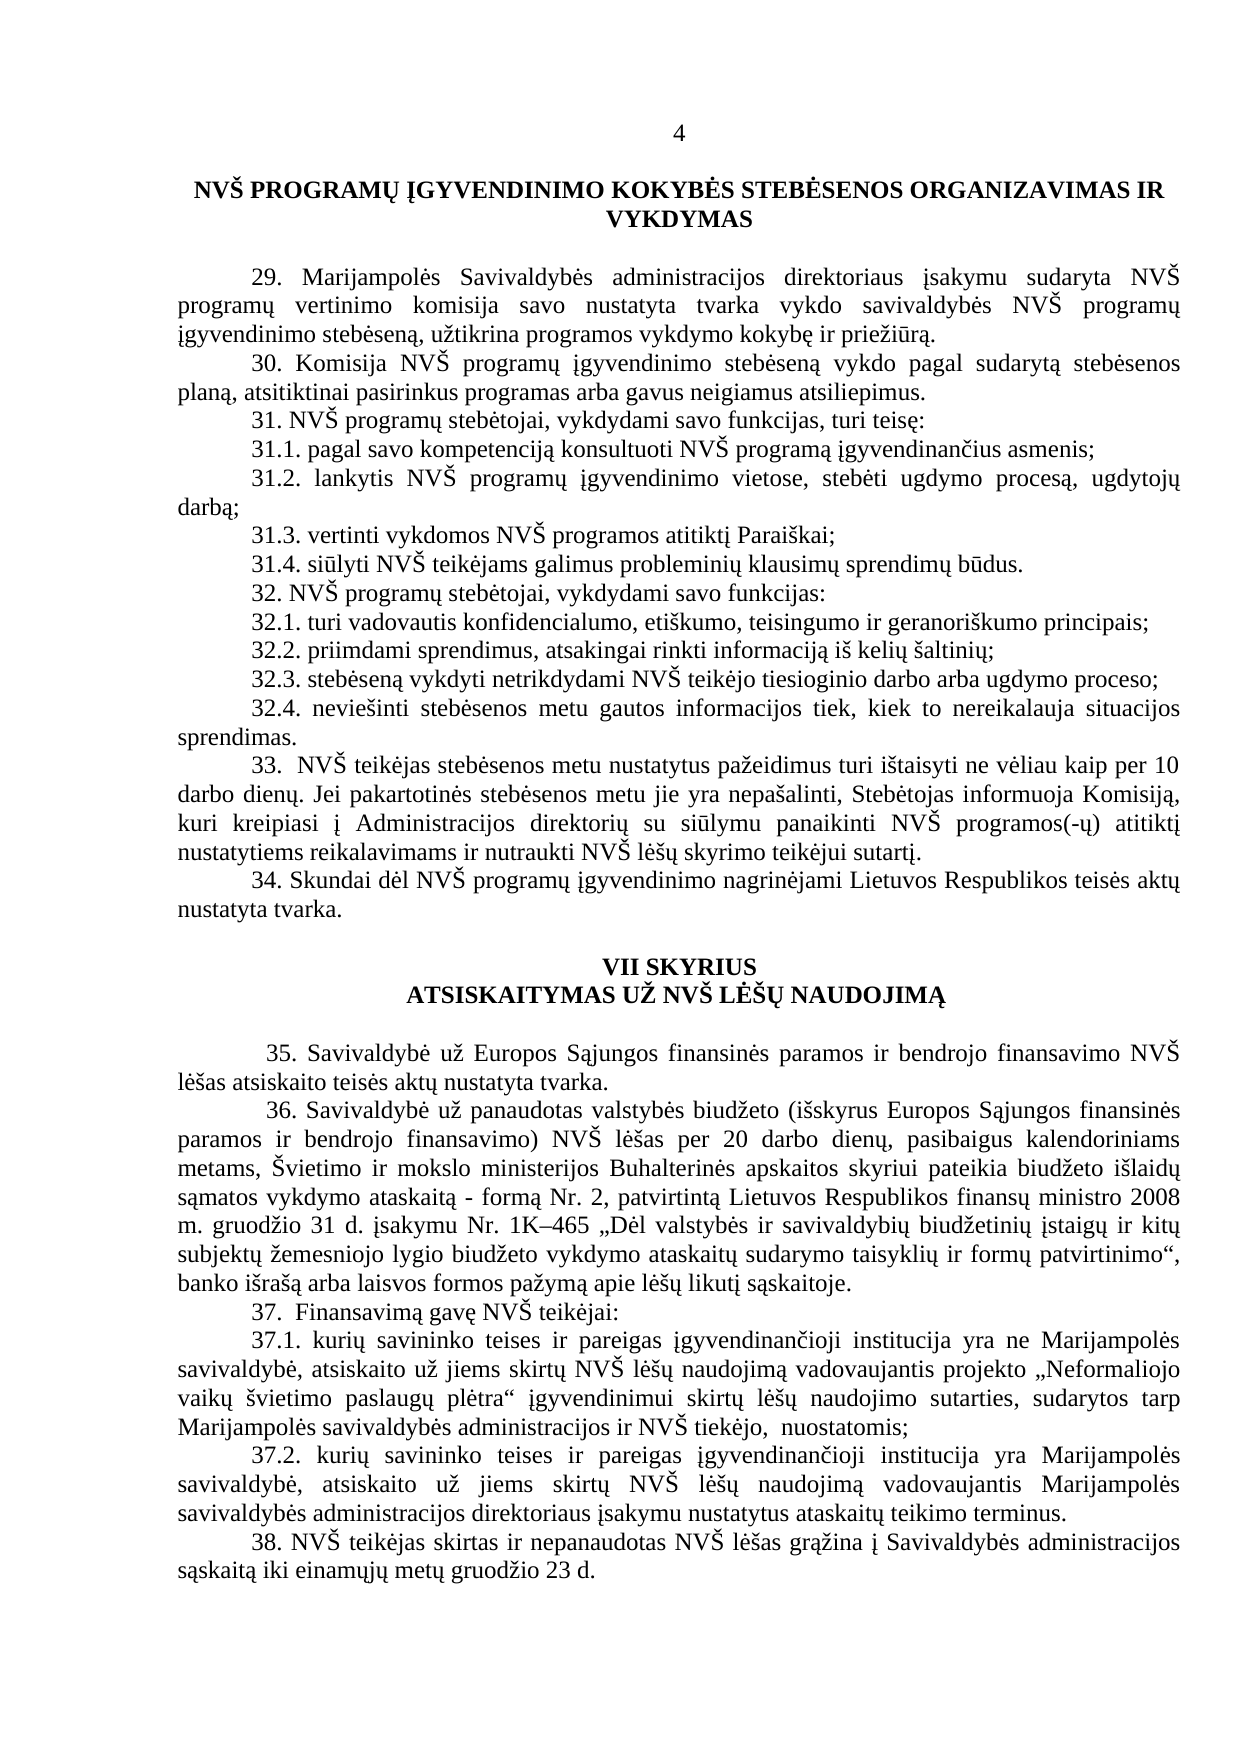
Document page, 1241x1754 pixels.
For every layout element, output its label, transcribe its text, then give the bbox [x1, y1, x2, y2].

text ATSISKAITYMAS UŽ NVŠ LĖŠŲ NAUDOJIMĄ [177, 981, 1181, 1009]
text 31.4. siūlyti NVŠ teikėjams galimus probleminių klausimų sprendimų būdus. [237, 549, 1181, 578]
text 34. Skundai dėl NVŠ programų įgyvendinimo nagrinėjami Lietuvos Respublikos teisės aktų nustatyta tvarka. [177, 866, 1181, 923]
text 33. NVŠ teikėjas stebėsenos metu nustatytus pažeidimus turi ištaisyti ne vėliau kaip per 10 darbo dienų. Jei pakartotinės stebėsenos metu jie yra nepašalinti, Stebėtojas informuoja Komisiją, kuri kreipiasi į Administracijos direktorių su siūlymu panaikinti NVŠ programos(-ų) atitiktį nustatytiems reikalavimams ir nutraukti NVŠ lėšų skyrimo teikėjui sutartį. [177, 751, 1181, 866]
text 35. Savivaldybė už Europos Sąjungos finansinės paramos ir bendrojo finansavimo NVŠ lėšas atsiskaito teisės aktų nustatyta tvarka. [177, 1038, 1181, 1096]
text 32.3. stebėseną vykdyti netrikdydami NVŠ teikėjo tiesioginio darbo arba ugdymo proceso; [237, 664, 1181, 693]
text 31.2. lankytis NVŠ programų įgyvendinimo vietose, stebėti ugdymo procesą, ugdytojų darbą; [177, 463, 1181, 521]
text 31.3. vertinti vykdomos NVŠ programos atitiktį Paraiškai; [237, 521, 1181, 549]
text 32.2. priimdami sprendimus, atsakingai rinkti informaciją iš kelių šaltinių; [237, 636, 1181, 664]
text 32.1. turi vadovautis konfidencialumo, etiškumo, teisingumo ir geranoriškumo principais; [237, 607, 1181, 636]
text NVŠ PROGRAMŲ ĮGYVENDINIMO KOKYBĖS STEBĖSENOS ORGANIZAVIMAS IR VYKDYMAS [177, 176, 1181, 233]
text 37.1. kurių savininko teises ir pareigas įgyvendinančioji institucija yra ne Marijampolės savivaldybė, atsiskaito už jiems skirtų NVŠ lėšų naudojimą vadovaujantis projekto „Neformaliojo vaikų švietimo paslaugų plėtra“ įgyvendinimui skirtų lėšų naudojimo sutarties, sudarytos tarp Marijampolės savivaldybės administracijos ir NVŠ tiekėjo, nuostatomis; [177, 1326, 1181, 1441]
text 37. Finansavimą gavę NVŠ teikėjai: [251, 1297, 1181, 1326]
text 29. Marijampolės Savivaldybės administracijos direktoriaus įsakymu sudaryta NVŠ programų vertinimo komisija savo nustatyta tvarka vykdo savivaldybės NVŠ programų įgyvendinimo stebėseną, užtikrina programos vykdymo kokybę ir priežiūrą. [177, 262, 1181, 348]
text 32. NVŠ programų stebėtojai, vykdydami savo funkcijas: [251, 578, 1181, 607]
text 30. Komisija NVŠ programų įgyvendinimo stebėseną vykdo pagal sudarytą stebėsenos planą, atsitiktinai pasirinkus programas arba gavus neigiamus atsiliepimus. [177, 348, 1181, 406]
text 37.2. kurių savininko teises ir pareigas įgyvendinančioji institucija yra Marijampolės savivaldybė, atsiskaito už jiems skirtų NVŠ lėšų naudojimą vadovaujantis Marijampolės savivaldybės administracijos direktoriaus įsakymu nustatytus ataskaitų teikimo terminus. [177, 1441, 1181, 1527]
text 31. NVŠ programų stebėtojai, vykdydami savo funkcijas, turi teisę: [251, 406, 1181, 434]
text VII SKYRIUS [177, 952, 1181, 981]
text 31.1. pagal savo kompetenciją konsultuoti NVŠ programą įgyvendinančius asmenis; [251, 434, 1181, 463]
text 36. Savivaldybė už panaudotas valstybės biudžeto (išskyrus Europos Sąjungos finansinės paramos ir bendrojo finansavimo) NVŠ lėšas per 20 darbo dienų, pasibaigus kalendoriniams metams, Švietimo ir mokslo ministerijos Buhalterinės apskaitos skyriui pateikia biudžeto išlaidų sąmatos vykdymo ataskaitą - formą Nr. 2, patvirtintą Lietuvos Respublikos finansų ministro 2008 m. gruodžio 31 d. įsakymu Nr. 1K–465 „Dėl valstybės ir savivaldybių biudžetinių įstaigų ir kitų subjektų žemesniojo lygio biudžeto vykdymo ataskaitų sudarymo taisyklių ir formų patvirtinimo“, banko išrašą arba laisvos formos pažymą apie lėšų likutį sąskaitoje. [177, 1096, 1181, 1297]
text 38. NVŠ teikėjas skirtas ir nepanaudotas NVŠ lėšas grąžina į Savivaldybės administracijos sąskaitą iki einamųjų metų gruodžio 23 d. [177, 1527, 1181, 1584]
text 32.4. neviešinti stebėsenos metu gautos informacijos tiek, kiek to nereikalauja situacijos sprendimas. [177, 693, 1181, 751]
